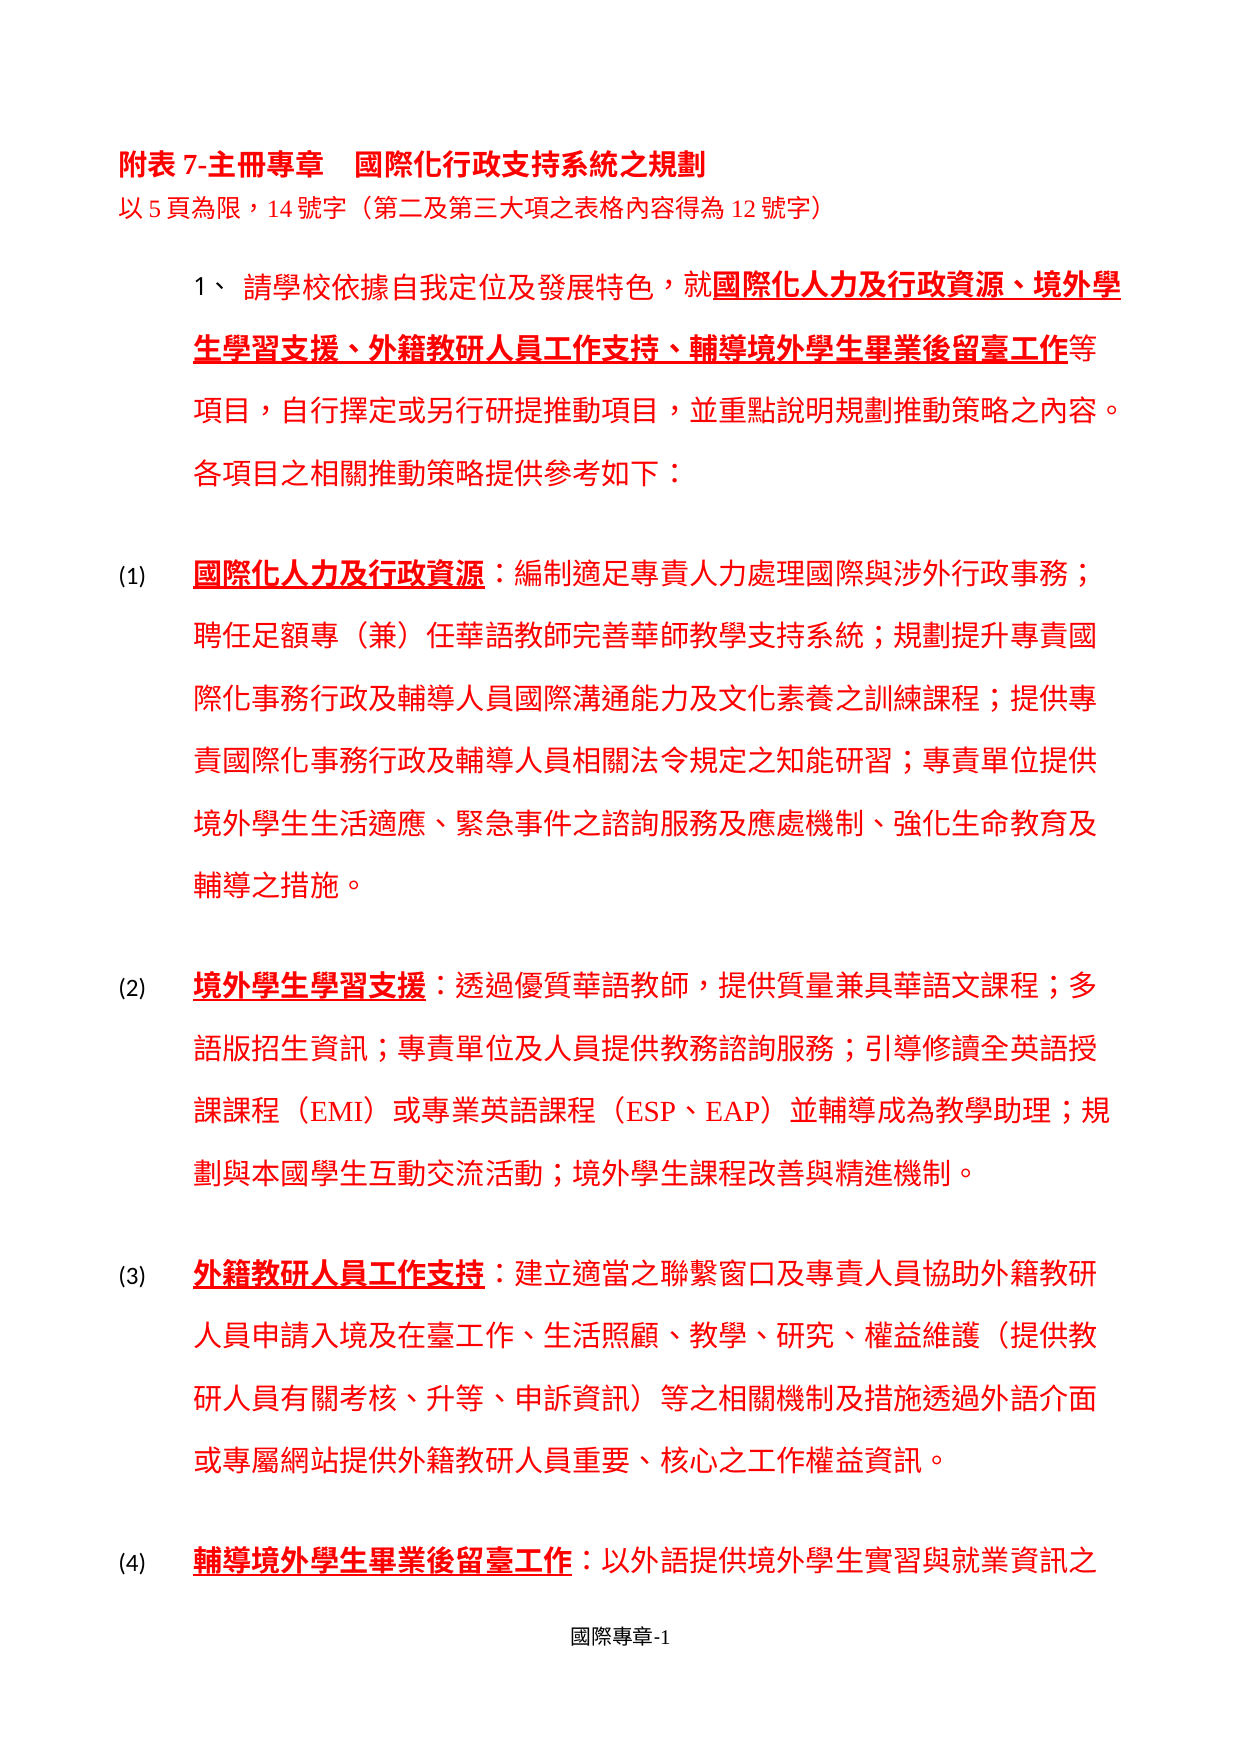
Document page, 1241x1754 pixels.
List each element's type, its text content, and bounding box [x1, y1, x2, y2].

text 附表7-主冊專章 國際化行政支持系統之規劃 [118, 119, 1122, 182]
list 境外學生學習支援：透過優質華語教師，提供質量兼具華語文課程；多語版招生資訊；專責單位及人員提供教務諮詢服務；引導修讀全英語授課課程（EMI）或專業英語課程（ESP、EAP）並輔導成為教學助理；規劃與本國學生互動交流活動；境外學生課程改善與精進機制。 [118, 942, 1122, 1192]
list 國際化人力及行政資源：編制適足專責人力處理國際與涉外行政事務；聘任足額專（兼）任華語教師完善華師教學支持系統；規劃提升專責國際化事務行政及輔導人員國際溝通能力及文化素養之訓練課程；提供專責國際化事務行政及輔導人員相關法令規定之知能研習；專責單位提供境外學生生活適應、緊急事件之諮詢服務及應處機制、強化生命教育及輔導之措施。 [118, 530, 1122, 905]
list 輔導境外學生畢業後留臺工作：以外語提供境外學生實習與就業資訊之 [118, 1517, 1122, 1580]
list 外籍教研人員工作支持：建立適當之聯繫窗口及專責人員協助外籍教研人員申請入境及在臺工作、生活照顧、教學、研究、權益維護（提供教研人員有關考核、升等、申訴資訊）等之相關機制及措施透過外語介面或專屬網站提供外籍教研人員重要、核心之工作權益資訊。 [118, 1230, 1122, 1480]
list 請學校依據自我定位及發展特色，就國際化人力及行政資源、境外學生學習支援、外籍教研人員工作支持、輔導境外學生畢業後留臺工作等項目，自行擇定或另行研提推動項目，並重點說明規劃推動策略之內容。各項目之相關推動策略提供參考如下： [193, 242, 1122, 492]
text 以5頁為限，14號字（第二及第三大項之表格內容得為12號字） [118, 182, 1122, 223]
